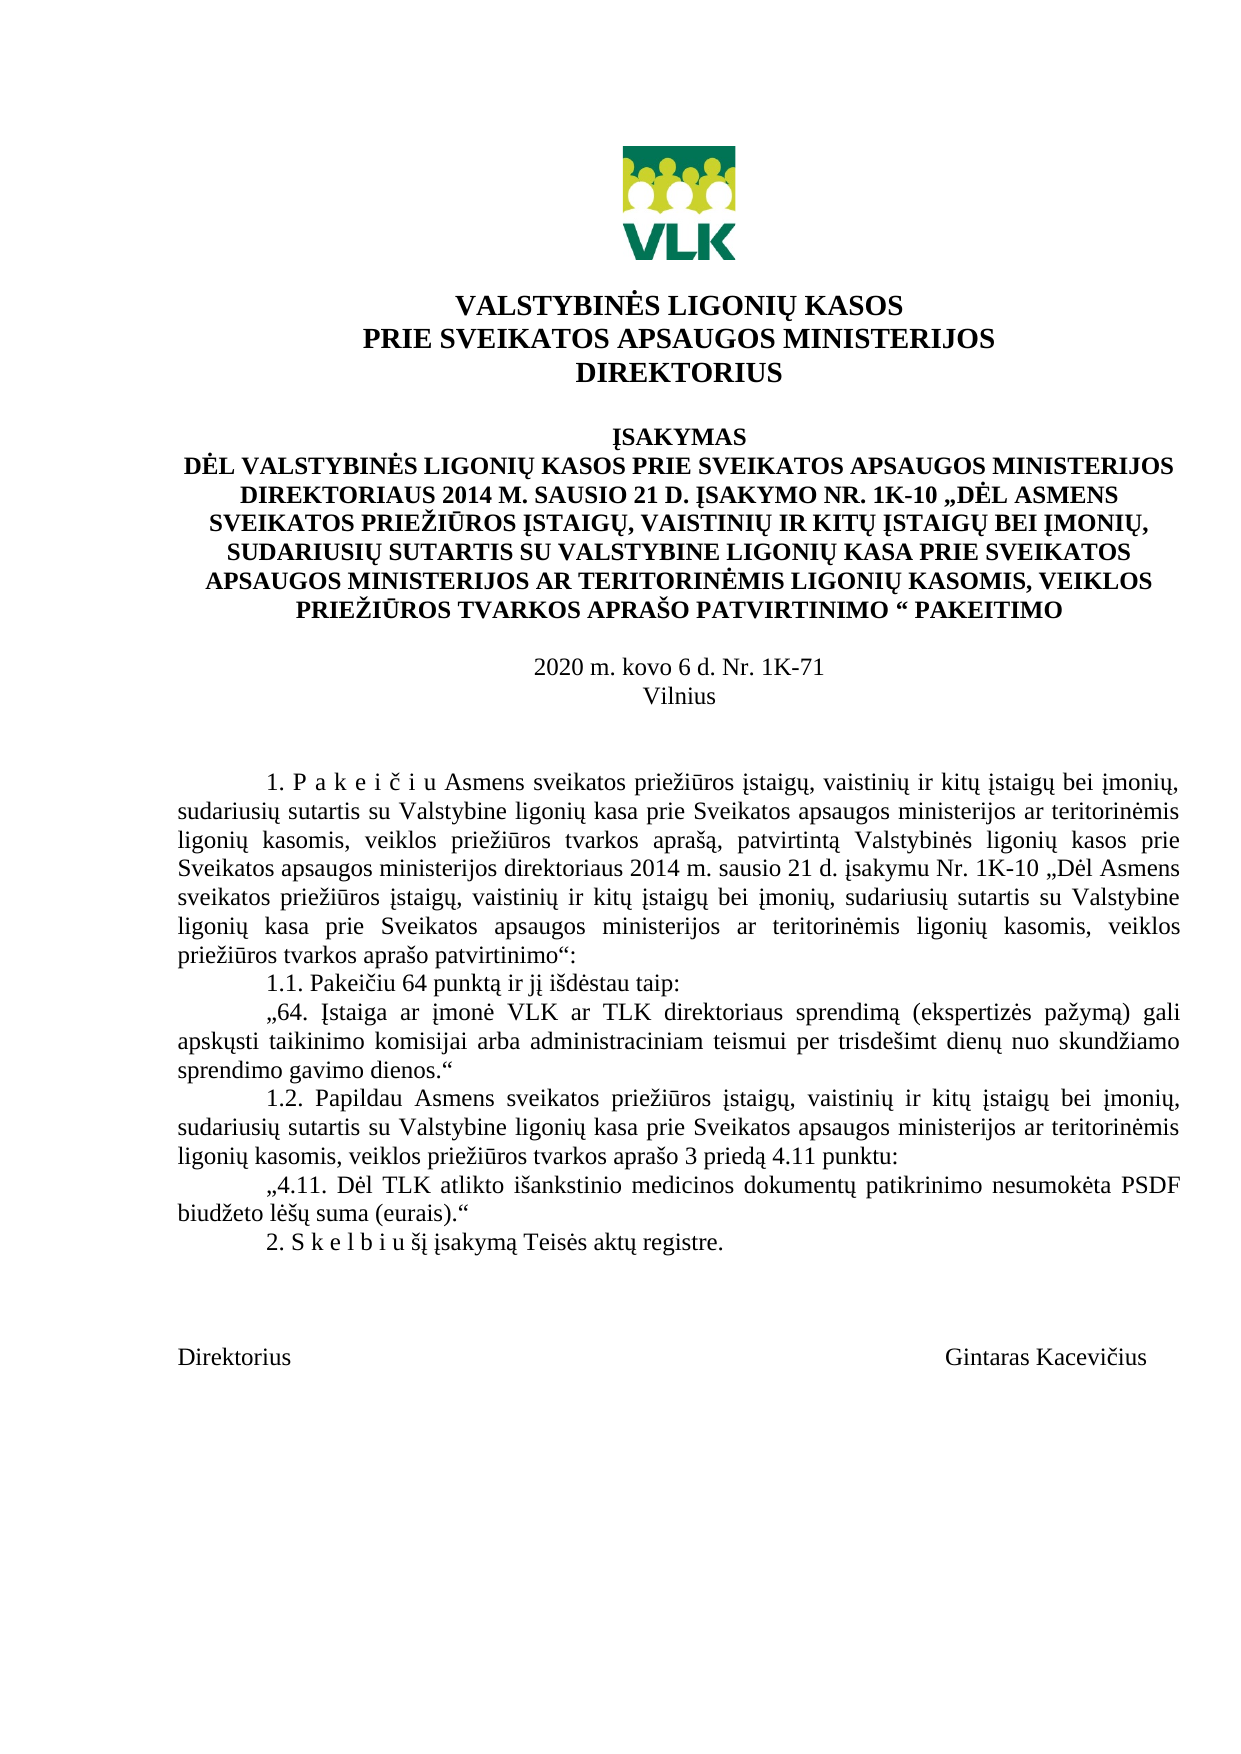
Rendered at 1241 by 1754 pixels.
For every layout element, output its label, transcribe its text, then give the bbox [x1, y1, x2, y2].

text Vilnius [177, 681, 1181, 710]
text 1.1. Pakeičiu 64 punktą ir jį išdėstau taip: [266, 968, 1181, 997]
text DIREKTORIUS [177, 355, 1181, 389]
text 1. P a k e i č i u Asmens sveikatos priežiūros įstaigų, vaistinių ir kitų įstaigų bei įmonių, sudariusių sutartis su Valstybine ligonių kasa prie Sveikatos apsaugos ministerijos ar teritorinėmis ligonių kasomis, veiklos priežiūros tvarkos aprašą, patvirtintą Valstybinės ligonių kasos prie Sveikatos apsaugos ministerijos direktoriaus 2014 m. sausio 21 d. įsakymu Nr. 1K-10 „Dėl Asmens sveikatos priežiūros įstaigų, vaistinių ir kitų įstaigų bei įmonių, sudariusių sutartis su Valstybine ligonių kasa prie Sveikatos apsaugos ministerijos ar teritorinėmis ligonių kasomis, veiklos priežiūros tvarkos aprašo patvirtinimo“: [177, 767, 1181, 968]
text VALSTYBINĖS LIGONIŲ KASOS [177, 288, 1181, 322]
text 2. S k e l b i u šį įsakymą Teisės aktų registre. [177, 1227, 1181, 1256]
text 2020 m. kovo 6 d. Nr. 1K-71 [177, 652, 1181, 681]
text PRIE SVEIKATOS APSAUGOS MINISTERIJOS [177, 322, 1181, 355]
text 1.2. Papildau Asmens sveikatos priežiūros įstaigų, vaistinių ir kitų įstaigų bei įmonių, sudariusių sutartis su Valstybine ligonių kasa prie Sveikatos apsaugos ministerijos ar teritorinėmis ligonių kasomis, veiklos priežiūros tvarkos aprašo 3 priedą 4.11 punktu: [177, 1083, 1181, 1170]
text „64. Įstaiga ar įmonė VLK ar TLK direktoriaus sprendimą (ekspertizės pažymą) gali apskųsti taikinimo komisijai arba administraciniam teismui per trisdešimt dienų nuo skundžiamo sprendimo gavimo dienos.“ [177, 997, 1181, 1083]
text „4.11. Dėl TLK atlikto išankstinio medicinos dokumentų patikrinimo nesumokėta PSDF biudžeto lėšų suma (eurais).“ [177, 1170, 1181, 1227]
text ĮSAKYMAS [177, 422, 1181, 451]
text Direktorius Gintaras Kacevičius [177, 1342, 1181, 1371]
text DĖL VALSTYBINĖS LIGONIŲ KASOS PRIE SVEIKATOS APSAUGOS MINISTERIJOS DIREKTORIAUS 2014 M. SAUSIO 21 D. ĮSAKYMO NR. 1K-10 „DĖL ASMENS SVEIKATOS PRIEŽIŪROS ĮSTAIGŲ, VAISTINIŲ IR KITŲ ĮSTAIGŲ BEI ĮMONIŲ, SUDARIUSIŲ SUTARTIS SU VALSTYBINE LIGONIŲ KASA PRIE SVEIKATOS APSAUGOS MINISTERIJOS AR TERITORINĖMIS LIGONIŲ KASOMIS, VEIKLOS PRIEŽIŪROS TVARKOS APRAŠO PATVIRTINIMO “ PAKEITIMO [177, 451, 1181, 623]
